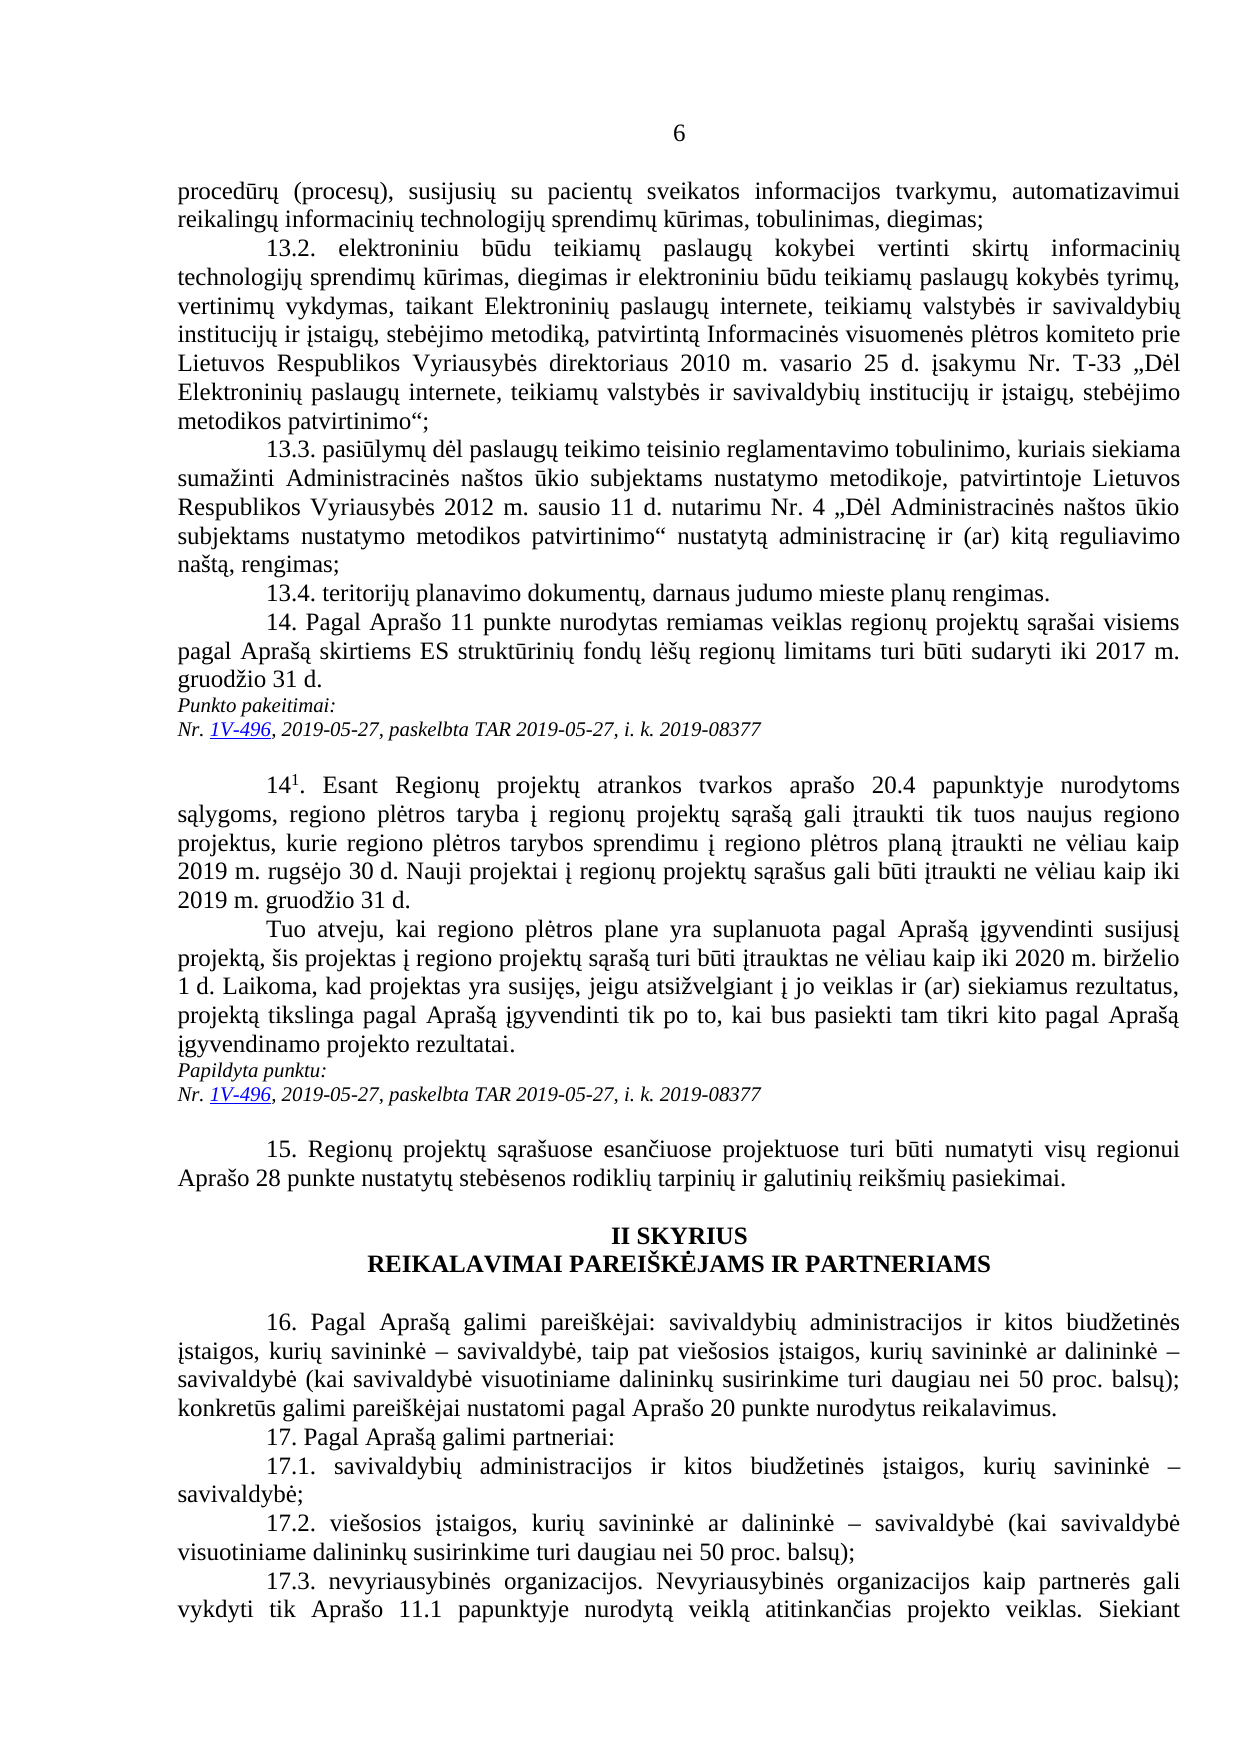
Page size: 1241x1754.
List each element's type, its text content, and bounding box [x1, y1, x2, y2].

text Papildyta punktu: [177, 1058, 1181, 1082]
text 16. Pagal Aprašą galimi pareiškėjai: savivaldybių administracijos ir kitos biudžetinės įstaigos, kurių savininkė – savivaldybė, taip pat viešosios įstaigos, kurių savininkė ar dalininkė – savivaldybė (kai savivaldybė visuotiniame dalininkų susirinkime turi daugiau nei 50 proc. balsų); konkretūs galimi pareiškėjai nustatomi pagal Aprašo 20 punkte nurodytus reikalavimus. [177, 1307, 1181, 1422]
text 13.4. teritorijų planavimo dokumentų, darnaus judumo mieste planų rengimas. [177, 578, 1181, 607]
text 17.2. viešosios įstaigos, kurių savininkė ar dalininkė – savivaldybė (kai savivaldybė visuotiniame dalininkų susirinkime turi daugiau nei 50 proc. balsų); [177, 1508, 1181, 1566]
text 17. Pagal Aprašą galimi partneriai: [177, 1422, 1181, 1451]
text 15. Regionų projektų sąrašuose esančiuose projektuose turi būti numatyti visų regionui Aprašo 28 punkte nustatytų stebėsenos rodiklių tarpinių ir galutinių reikšmių pasiekimai. [177, 1134, 1181, 1192]
text Nr. 1V-496, 2019-05-27, paskelbta TAR 2019-05-27, i. k. 2019-08377 [177, 1082, 1181, 1106]
text Nr. 1V-496, 2019-05-27, paskelbta TAR 2019-05-27, i. k. 2019-08377 [177, 717, 1181, 741]
text 17.3. nevyriausybinės organizacijos. Nevyriausybinės organizacijos kaip partnerės gali vykdyti tik Aprašo 11.1 papunktyje nurodytą veiklą atitinkančias projekto veiklas. Siekiant [177, 1566, 1181, 1623]
text Punkto pakeitimai: [177, 693, 1181, 717]
text 13.3. pasiūlymų dėl paslaugų teikimo teisinio reglamentavimo tobulinimo, kuriais siekiama sumažinti Administracinės naštos ūkio subjektams nustatymo metodikoje, patvirtintoje Lietuvos Respublikos Vyriausybės 2012 m. sausio 11 d. nutarimu Nr. 4 „Dėl Administracinės naštos ūkio subjektams nustatymo metodikos patvirtinimo“ nustatytą administracinę ir (ar) kitą reguliavimo naštą, rengimas; [177, 434, 1181, 578]
text procedūrų (procesų), susijusių su pacientų sveikatos informacijos tvarkymu, automatizavimui reikalingų informacinių technologijų sprendimų kūrimas, tobulinimas, diegimas; [177, 176, 1181, 233]
text 141. Esant Regionų projektų atrankos tvarkos aprašo 20.4 papunktyje nurodytoms sąlygoms, regiono plėtros taryba į regionų projektų sąrašą gali įtraukti tik tuos naujus regiono projektus, kurie regiono plėtros tarybos sprendimu į regiono plėtros planą įtraukti ne vėliau kaip 2019 m. rugsėjo 30 d. Nauji projektai į regionų projektų sąrašus gali būti įtraukti ne vėliau kaip iki 2019 m. gruodžio 31 d. [177, 770, 1181, 914]
text 14. Pagal Aprašo 11 punkte nurodytas remiamas veiklas regionų projektų sąrašai visiems pagal Aprašą skirtiems ES struktūrinių fondų lėšų regionų limitams turi būti sudaryti iki 2017 m. gruodžio 31 d. [177, 607, 1181, 693]
text Tuo atveju, kai regiono plėtros plane yra suplanuota pagal Aprašą įgyvendinti susijusį projektą, šis projektas į regiono projektų sąrašą turi būti įtrauktas ne vėliau kaip iki 2020 m. birželio 1 d. Laikoma, kad projektas yra susijęs, jeigu atsižvelgiant į jo veiklas ir (ar) siekiamus rezultatus, projektą tikslinga pagal Aprašą įgyvendinti tik po to, kai bus pasiekti tam tikri kito pagal Aprašą įgyvendinamo projekto rezultatai. [177, 914, 1181, 1058]
text 13.2. elektroniniu būdu teikiamų paslaugų kokybei vertinti skirtų informacinių technologijų sprendimų kūrimas, diegimas ir elektroniniu būdu teikiamų paslaugų kokybės tyrimų, vertinimų vykdymas, taikant Elektroninių paslaugų internete, teikiamų valstybės ir savivaldybių institucijų ir įstaigų, stebėjimo metodiką, patvirtintą Informacinės visuomenės plėtros komiteto prie Lietuvos Respublikos Vyriausybės direktoriaus 2010 m. vasario 25 d. įsakymu Nr. T-33 „Dėl Elektroninių paslaugų internete, teikiamų valstybės ir savivaldybių institucijų ir įstaigų, stebėjimo metodikos patvirtinimo“; [177, 233, 1181, 434]
text 17.1. savivaldybių administracijos ir kitos biudžetinės įstaigos, kurių savininkė – savivaldybė; [177, 1451, 1181, 1508]
text REIKALAVIMAI PAREIŠKĖJAMS IR PARTNERIAMS [177, 1249, 1181, 1278]
text II SKYRIUS [177, 1221, 1181, 1249]
